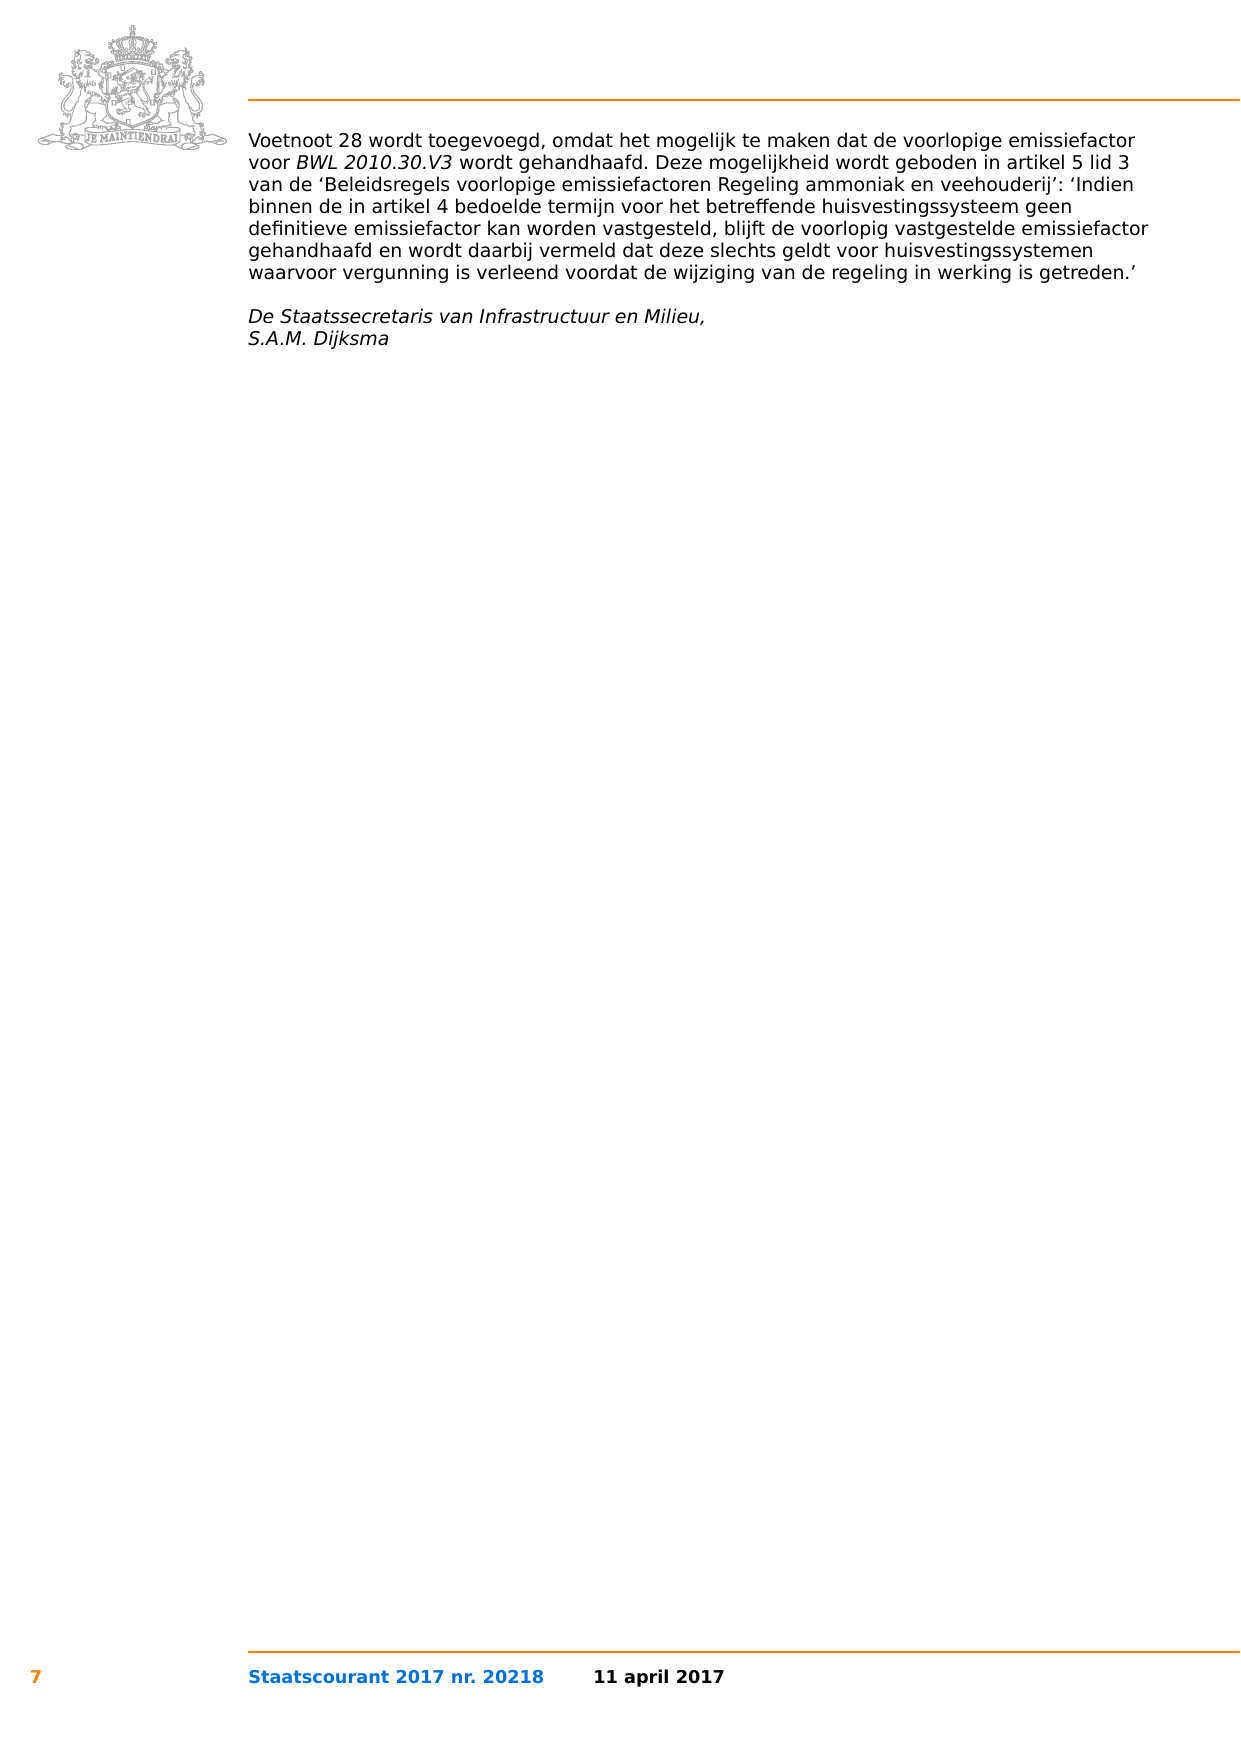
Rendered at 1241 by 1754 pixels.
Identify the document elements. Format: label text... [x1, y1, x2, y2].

text Voetnoot 28 wordt toegevoegd, omdat het mogelijk te maken dat de voorlopige emissiefactor voor BWL 2010.30.V3 wordt gehandhaafd. Deze mogelijkheid wordt geboden in artikel 5 lid 3 van de ‘Beleidsregels voorlopige emissiefactoren Regeling ammoniak en veehouderij’: ‘Indien binnen de in artikel 4 bedoelde termijn voor het betreffende huisvestingssysteem geen definitieve emissiefactor kan worden vastgesteld, blijft de voorlopig vastgestelde emissiefactor gehandhaafd en wordt daarbij vermeld dat deze slechts geldt voor huisvestingssystemen waarvoor vergunning is verleend voordat de wijziging van de regeling in werking is getreden.’ [248, 130, 1163, 284]
picture [38, 25, 227, 150]
text De Staatssecretaris van Infrastructuur en Milieu, S.A.M. Dijksma [248, 306, 1163, 349]
